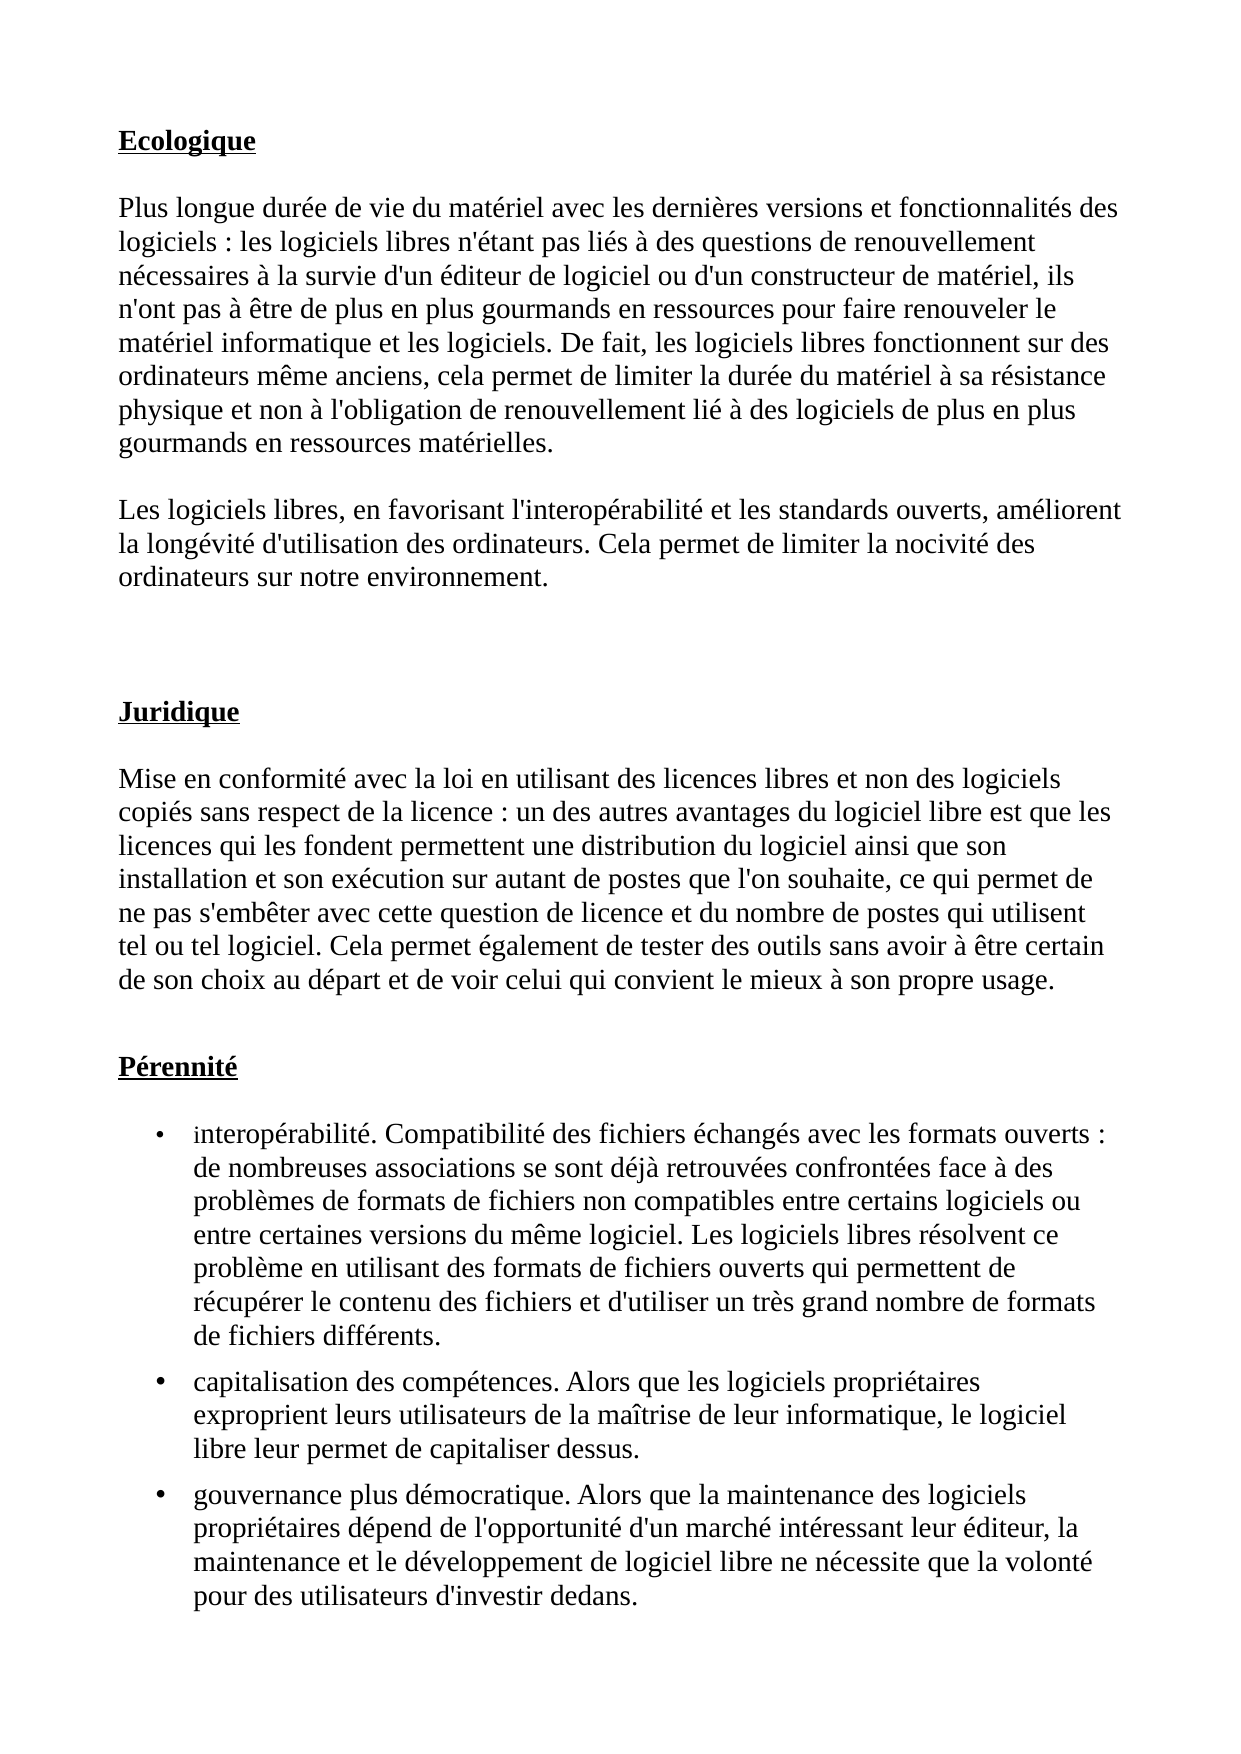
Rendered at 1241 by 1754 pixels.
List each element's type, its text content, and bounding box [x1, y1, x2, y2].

text Ecologique [118, 123, 1122, 157]
list interopérabilité. Compatibilité des fichiers échangés avec les formats ouverts : de nombreuses associations se sont déjà retrouvées confrontées face à des problèmes de formats de fichiers non compatibles entre certains logiciels ou entre certaines versions du même logiciel. Les logiciels libres résolvent ce problème en utilisant des formats de fichiers ouverts qui permettent de récupérer le contenu des fichiers et d'utiliser un très grand nombre de formats de fichiers différents. [156, 1116, 1122, 1351]
text Pérennité [118, 1049, 1122, 1083]
text Mise en conformité avec la loi en utilisant des licences libres et non des logiciels copiés sans respect de la licence : un des autres avantages du logiciel libre est que les licences qui les fondent permettent une distribution du logiciel ainsi que son installation et son exécution sur autant de postes que l'on souhaite, ce qui permet de ne pas s'embêter avec cette question de licence et du nombre de postes qui utilisent tel ou tel logiciel. Cela permet également de tester des outils sans avoir à être certain de son choix au départ et de voir celui qui convient le mieux à son propre usage. [118, 761, 1122, 996]
list gouvernance plus démocratique. Alors que la maintenance des logiciels propriétaires dépend de l'opportunité d'un marché intéressant leur éditeur, la maintenance et le développement de logiciel libre ne nécessite que la volonté pour des utilisateurs d'investir dedans. [156, 1477, 1122, 1611]
text Juridique [118, 694, 1122, 727]
text Plus longue durée de vie du matériel avec les dernières versions et fonctionnalités des logiciels : les logiciels libres n'étant pas liés à des questions de renouvellement nécessaires à la survie d'un éditeur de logiciel ou d'un constructeur de matériel, ils n'ont pas à être de plus en plus gourmands en ressources pour faire renouveler le matériel informatique et les logiciels. De fait, les logiciels libres fonctionnent sur des ordinateurs même anciens, cela permet de limiter la durée du matériel à sa résistance physique et non à l'obligation de renouvellement lié à des logiciels de plus en plus gourmands en ressources matérielles. [118, 191, 1122, 459]
text Les logiciels libres, en favorisant l'interopérabilité et les standards ouverts, améliorent la longévité d'utilisation des ordinateurs. Cela permet de limiter la nocivité des ordinateurs sur notre environnement. [118, 492, 1122, 593]
list capitalisation des compétences. Alors que les logiciels propriétaires exproprient leurs utilisateurs de la maîtrise de leur informatique, le logiciel libre leur permet de capitaliser dessus. [156, 1364, 1122, 1464]
